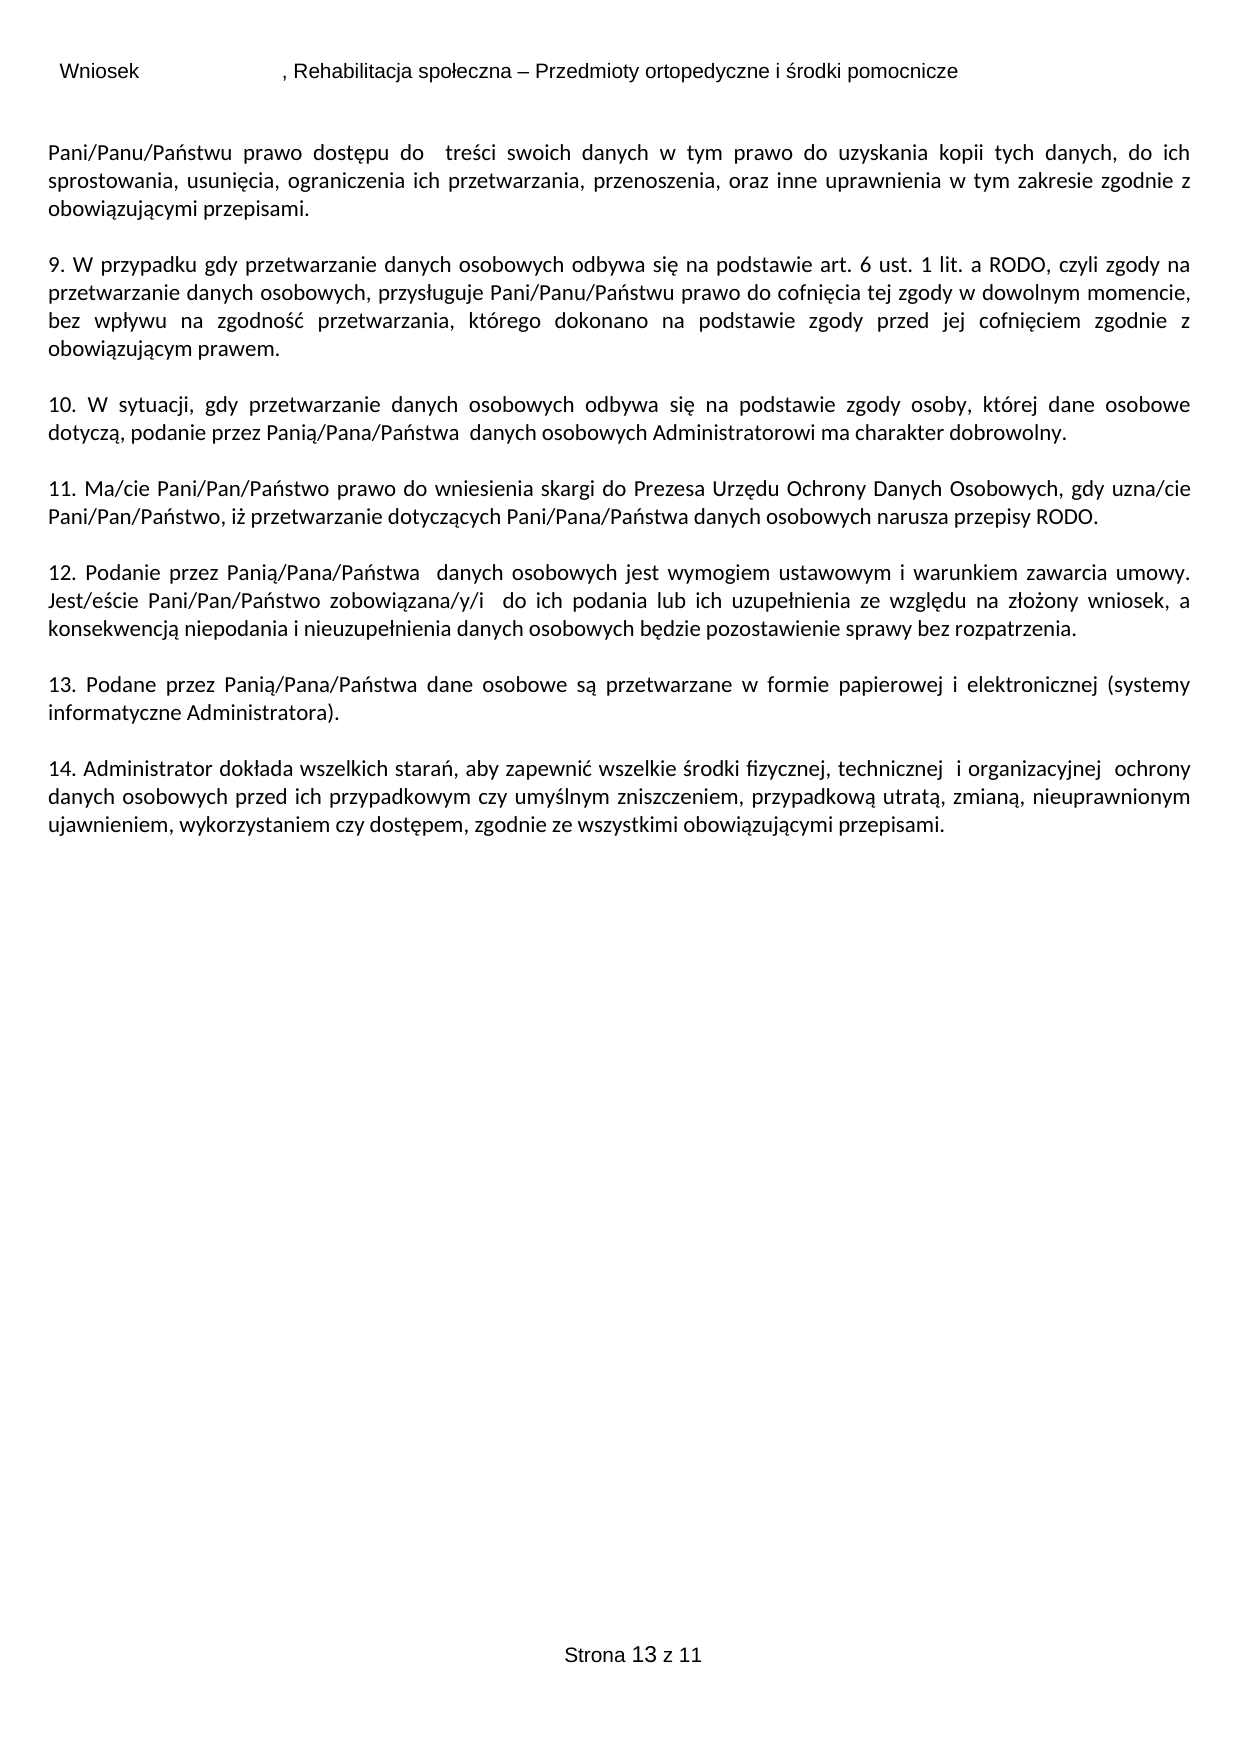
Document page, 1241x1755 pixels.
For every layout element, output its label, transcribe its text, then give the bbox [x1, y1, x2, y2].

text 14. Administrator dokłada wszelkich starań, aby zapewnić wszelkie środki fizycznej, technicznej i organizacyjnej ochrony danych osobowych przed ich przypadkowym czy umyślnym zniszczeniem, przypadkową utratą, zmianą, nieuprawnionym ujawnieniem, wykorzystaniem czy dostępem, zgodnie ze wszystkimi obowiązującymi przepisami. [48, 754, 1193, 838]
text 9. W przypadku gdy przetwarzanie danych osobowych odbywa się na podstawie art. 6 ust. 1 lit. a RODO, czyli zgody na przetwarzanie danych osobowych, przysługuje Pani/Panu/Państwu prawo do cofnięcia tej zgody w dowolnym momencie, bez wpływu na zgodność przetwarzania, którego dokonano na podstawie zgody przed jej cofnięciem zgodnie z obowiązującym prawem. [48, 250, 1193, 362]
text 13. Podane przez Panią/Pana/Państwa dane osobowe są przetwarzane w formie papierowej i elektronicznej (systemy informatyczne Administratora). [48, 670, 1193, 726]
text 12. Podanie przez Panią/Pana/Państwa danych osobowych jest wymogiem ustawowym i warunkiem zawarcia umowy. Jest/eście Pani/Pan/Państwo zobowiązana/y/i do ich podania lub ich uzupełnienia ze względu na złożony wniosek, a konsekwencją niepodania i nieuzupełnienia danych osobowych będzie pozostawienie sprawy bez rozpatrzenia. [48, 558, 1193, 642]
text 11. Ma/cie Pani/Pan/Państwo prawo do wniesienia skargi do Prezesa Urzędu Ochrony Danych Osobowych, gdy uzna/cie Pani/Pan/Państwo, iż przetwarzanie dotyczących Pani/Pana/Państwa danych osobowych narusza przepisy RODO. [48, 474, 1193, 530]
text Pani/Panu/Państwu prawo dostępu do treści swoich danych w tym prawo do uzyskania kopii tych danych, do ich sprostowania, usunięcia, ograniczenia ich przetwarzania, przenoszenia, oraz inne uprawnienia w tym zakresie zgodnie z obowiązującymi przepisami. [48, 138, 1193, 222]
text 10. W sytuacji, gdy przetwarzanie danych osobowych odbywa się na podstawie zgody osoby, której dane osobowe dotyczą, podanie przez Panią/Pana/Państwa danych osobowych Administratorowi ma charakter dobrowolny. [48, 390, 1193, 446]
